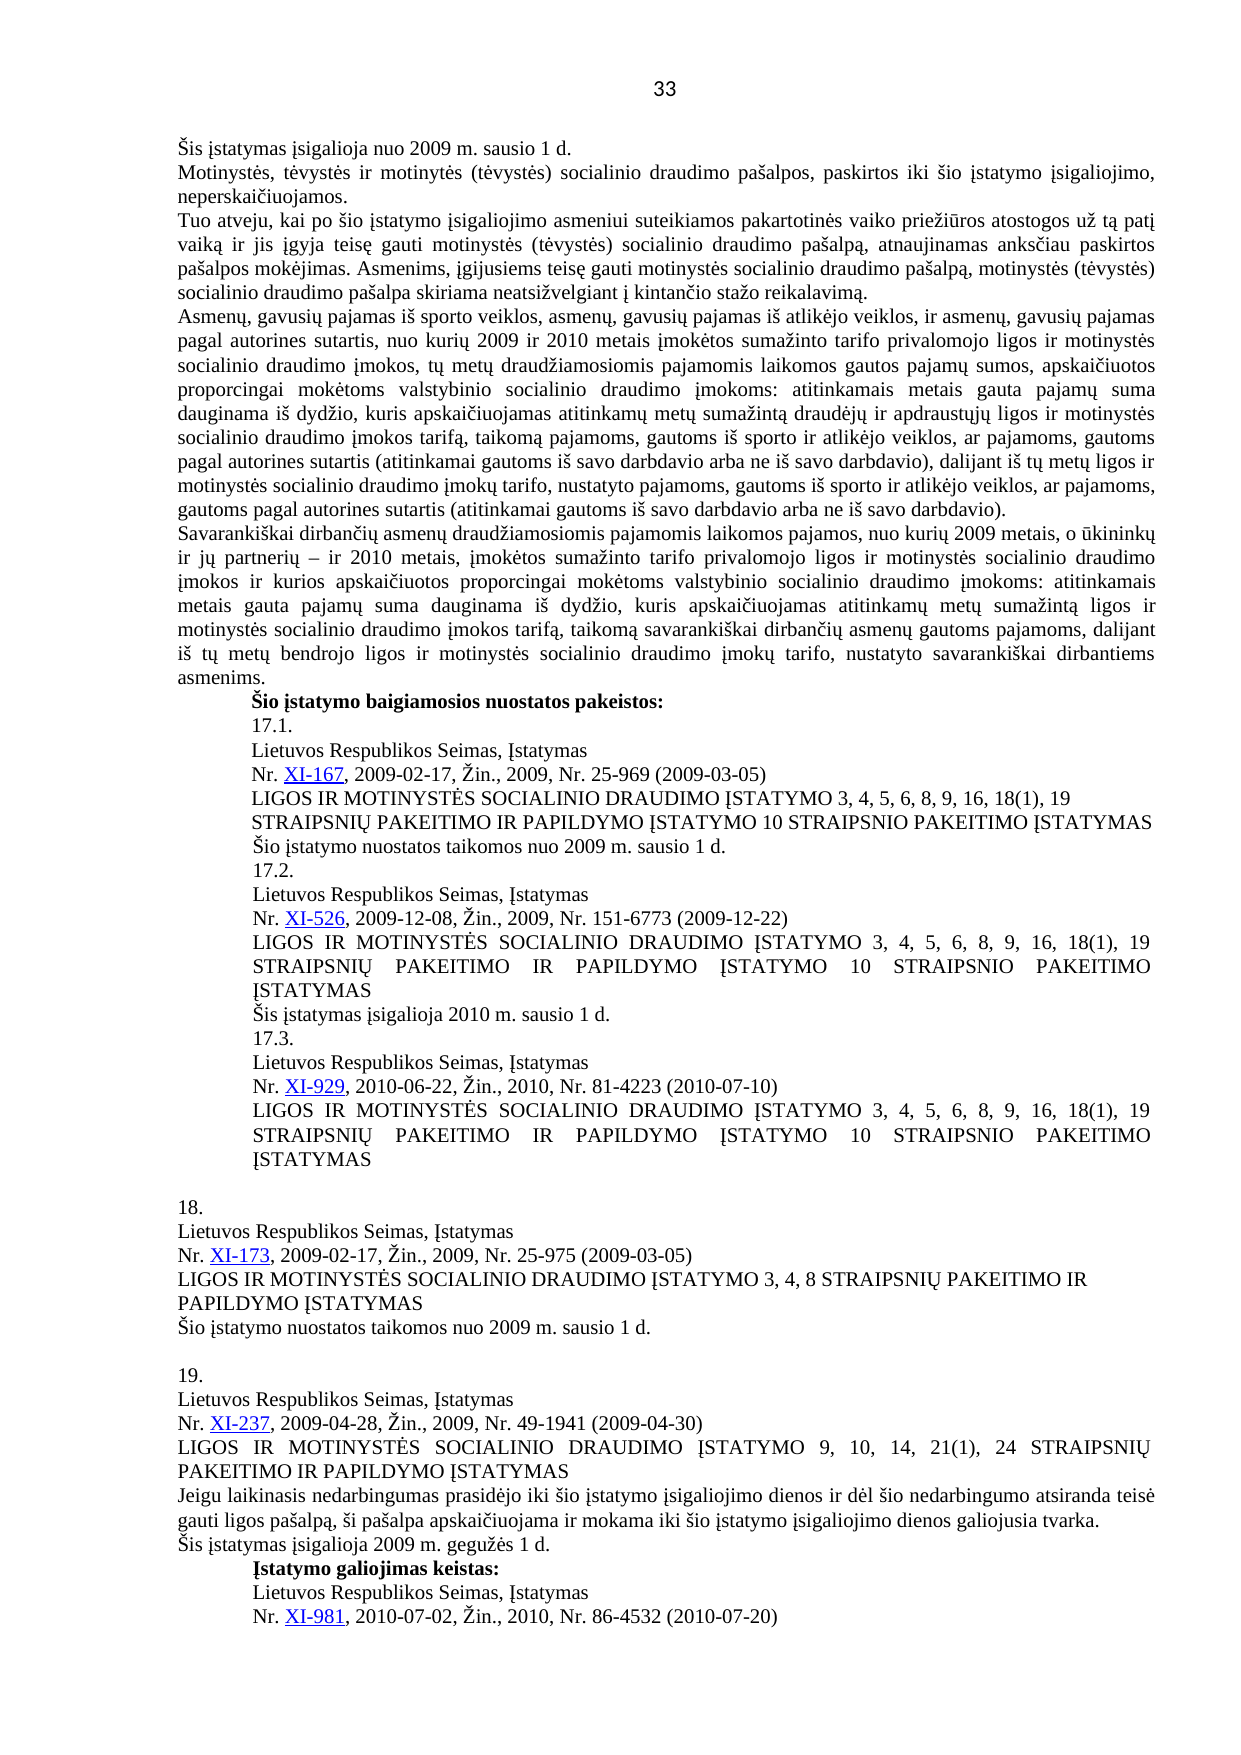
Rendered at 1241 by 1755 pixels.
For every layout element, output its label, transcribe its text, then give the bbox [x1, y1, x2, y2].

text Šio įstatymo nuostatos taikomos nuo 2009 m. sausio 1 d. [177, 1315, 1157, 1339]
text LIGOS IR MOTINYSTĖS SOCIALINIO DRAUDIMO ĮSTATYMO 9, 10, 14, 21(1), 24 STRAIPSNIŲ PAKEITIMO IR PAPILDYMO ĮSTATYMAS [177, 1435, 1152, 1483]
text Nr. XI-167, 2009-02-17, Žin., 2009, Nr. 25-969 (2009-03-05) [177, 762, 1157, 786]
text LIGOS IR MOTINYSTĖS SOCIALINIO DRAUDIMO ĮSTATYMO 3, 4, 5, 6, 8, 9, 16, 18(1), 19 STRAIPSNIŲ PAKEITIMO IR PAPILDYMO ĮSTATYMO 10 STRAIPSNIO PAKEITIMO ĮSTATYMAS [252, 930, 1152, 1002]
text LIGOS IR MOTINYSTĖS SOCIALINIO DRAUDIMO ĮSTATYMO 3, 4, 5, 6, 8, 9, 16, 18(1), 19 STRAIPSNIŲ PAKEITIMO IR PAPILDYMO ĮSTATYMO 10 STRAIPSNIO PAKEITIMO ĮSTATYMAS [251, 786, 1157, 834]
text Nr. XI-526, 2009-12-08, Žin., 2009, Nr. 151-6773 (2009-12-22) [177, 906, 1152, 930]
text Nr. XI-237, 2009-04-28, Žin., 2009, Nr. 49-1941 (2009-04-30) [177, 1411, 1152, 1435]
text Lietuvos Respublikos Seimas, Įstatymas [252, 1050, 1152, 1074]
text Šis įstatymas įsigalioja nuo 2009 m. sausio 1 d. [177, 136, 1157, 160]
text Šis įstatymas įsigalioja 2010 m. sausio 1 d. [177, 1002, 1157, 1026]
text Savarankiškai dirbančių asmenų draudžiamosiomis pajamomis laikomos pajamos, nuo kurių 2009 metais, o ūkininkų ir jų partnerių – ir 2010 metais, įmokėtos sumažinto tarifo privalomojo ligos ir motinystės socialinio draudimo įmokos ir kurios apskaičiuotos proporcingai mokėtoms valstybinio socialinio draudimo įmokoms: atitinkamais metais gauta pajamų suma dauginama iš dydžio, kuris apskaičiuojamas atitinkamų metų sumažintą ligos ir motinystės socialinio draudimo įmokos tarifą, taikomą savarankiškai dirbančių asmenų gautoms pajamoms, dalijant iš tų metų bendrojo ligos ir motinystės socialinio draudimo įmokų tarifo, nustatyto savarankiškai dirbantiems asmenims. [177, 521, 1157, 689]
text Lietuvos Respublikos Seimas, Įstatymas [177, 1580, 1152, 1604]
text 17.3. [252, 1026, 1152, 1050]
text Šio įstatymo nuostatos taikomos nuo 2009 m. sausio 1 d. [177, 834, 1157, 858]
text Šis įstatymas įsigalioja 2009 m. gegužės 1 d. [177, 1532, 1157, 1556]
text Lietuvos Respublikos Seimas, Įstatymas [177, 1219, 1157, 1243]
text Tuo atveju, kai po šio įstatymo įsigaliojimo asmeniui suteikiamos pakartotinės vaiko priežiūros atostogos už tą patį vaiką ir jis įgyja teisę gauti motinystės (tėvystės) socialinio draudimo pašalpą, atnaujinamas anksčiau paskirtos pašalpos mokėjimas. Asmenims, įgijusiems teisę gauti motinystės socialinio draudimo pašalpą, motinystės (tėvystės) socialinio draudimo pašalpa skiriama neatsižvelgiant į kintančio stažo reikalavimą. [177, 208, 1157, 304]
text Nr. XI-981, 2010-07-02, Žin., 2010, Nr. 86-4532 (2010-07-20) [177, 1604, 1152, 1628]
text Jeigu laikinasis nedarbingumas prasidėjo iki šio įstatymo įsigaliojimo dienos ir dėl šio nedarbingumo atsiranda teisė gauti ligos pašalpą, ši pašalpa apskaičiuojama ir mokama iki šio įstatymo įsigaliojimo dienos galiojusia tvarka. [177, 1483, 1157, 1532]
text 19. [177, 1363, 1152, 1387]
text Šio įstatymo baigiamosios nuostatos pakeistos: [177, 689, 1157, 713]
text Lietuvos Respublikos Seimas, Įstatymas [177, 737, 1157, 762]
text Įstatymo galiojimas keistas: [177, 1556, 1152, 1580]
text LIGOS IR MOTINYSTĖS SOCIALINIO DRAUDIMO ĮSTATYMO 3, 4, 8 STRAIPSNIŲ PAKEITIMO IR PAPILDYMO ĮSTATYMAS [177, 1267, 1157, 1315]
text Lietuvos Respublikos Seimas, Įstatymas [177, 882, 1152, 906]
text LIGOS IR MOTINYSTĖS SOCIALINIO DRAUDIMO ĮSTATYMO 3, 4, 5, 6, 8, 9, 16, 18(1), 19 STRAIPSNIŲ PAKEITIMO IR PAPILDYMO ĮSTATYMO 10 STRAIPSNIO PAKEITIMO ĮSTATYMAS [252, 1098, 1152, 1171]
text Motinystės, tėvystės ir motinytės (tėvystės) socialinio draudimo pašalpos, paskirtos iki šio įstatymo įsigaliojimo, neperskaičiuojamos. [177, 160, 1157, 208]
text Nr. XI-173, 2009-02-17, Žin., 2009, Nr. 25-975 (2009-03-05) [177, 1243, 1157, 1267]
text 17.2. [177, 858, 1157, 882]
text Lietuvos Respublikos Seimas, Įstatymas [177, 1387, 1152, 1411]
text 18. [177, 1195, 1157, 1219]
text 17.1. [177, 713, 1157, 737]
text Nr. XI-929, 2010-06-22, Žin., 2010, Nr. 81-4223 (2010-07-10) [252, 1074, 1152, 1098]
text Asmenų, gavusių pajamas iš sporto veiklos, asmenų, gavusių pajamas iš atlikėjo veiklos, ir asmenų, gavusių pajamas pagal autorines sutartis, nuo kurių 2009 ir 2010 metais įmokėtos sumažinto tarifo privalomojo ligos ir motinystės socialinio draudimo įmokos, tų metų draudžiamosiomis pajamomis laikomos gautos pajamų sumos, apskaičiuotos proporcingai mokėtoms valstybinio socialinio draudimo įmokoms: atitinkamais metais gauta pajamų suma dauginama iš dydžio, kuris apskaičiuojamas atitinkamų metų sumažintą draudėjų ir apdraustųjų ligos ir motinystės socialinio draudimo įmokos tarifą, taikomą pajamoms, gautoms iš sporto ir atlikėjo veiklos, ar pajamoms, gautoms pagal autorines sutartis (atitinkamai gautoms iš savo darbdavio arba ne iš savo darbdavio), dalijant iš tų metų ligos ir motinystės socialinio draudimo įmokų tarifo, nustatyto pajamoms, gautoms iš sporto ir atlikėjo veiklos, ar pajamoms, gautoms pagal autorines sutartis (atitinkamai gautoms iš savo darbdavio arba ne iš savo darbdavio). [177, 304, 1157, 521]
